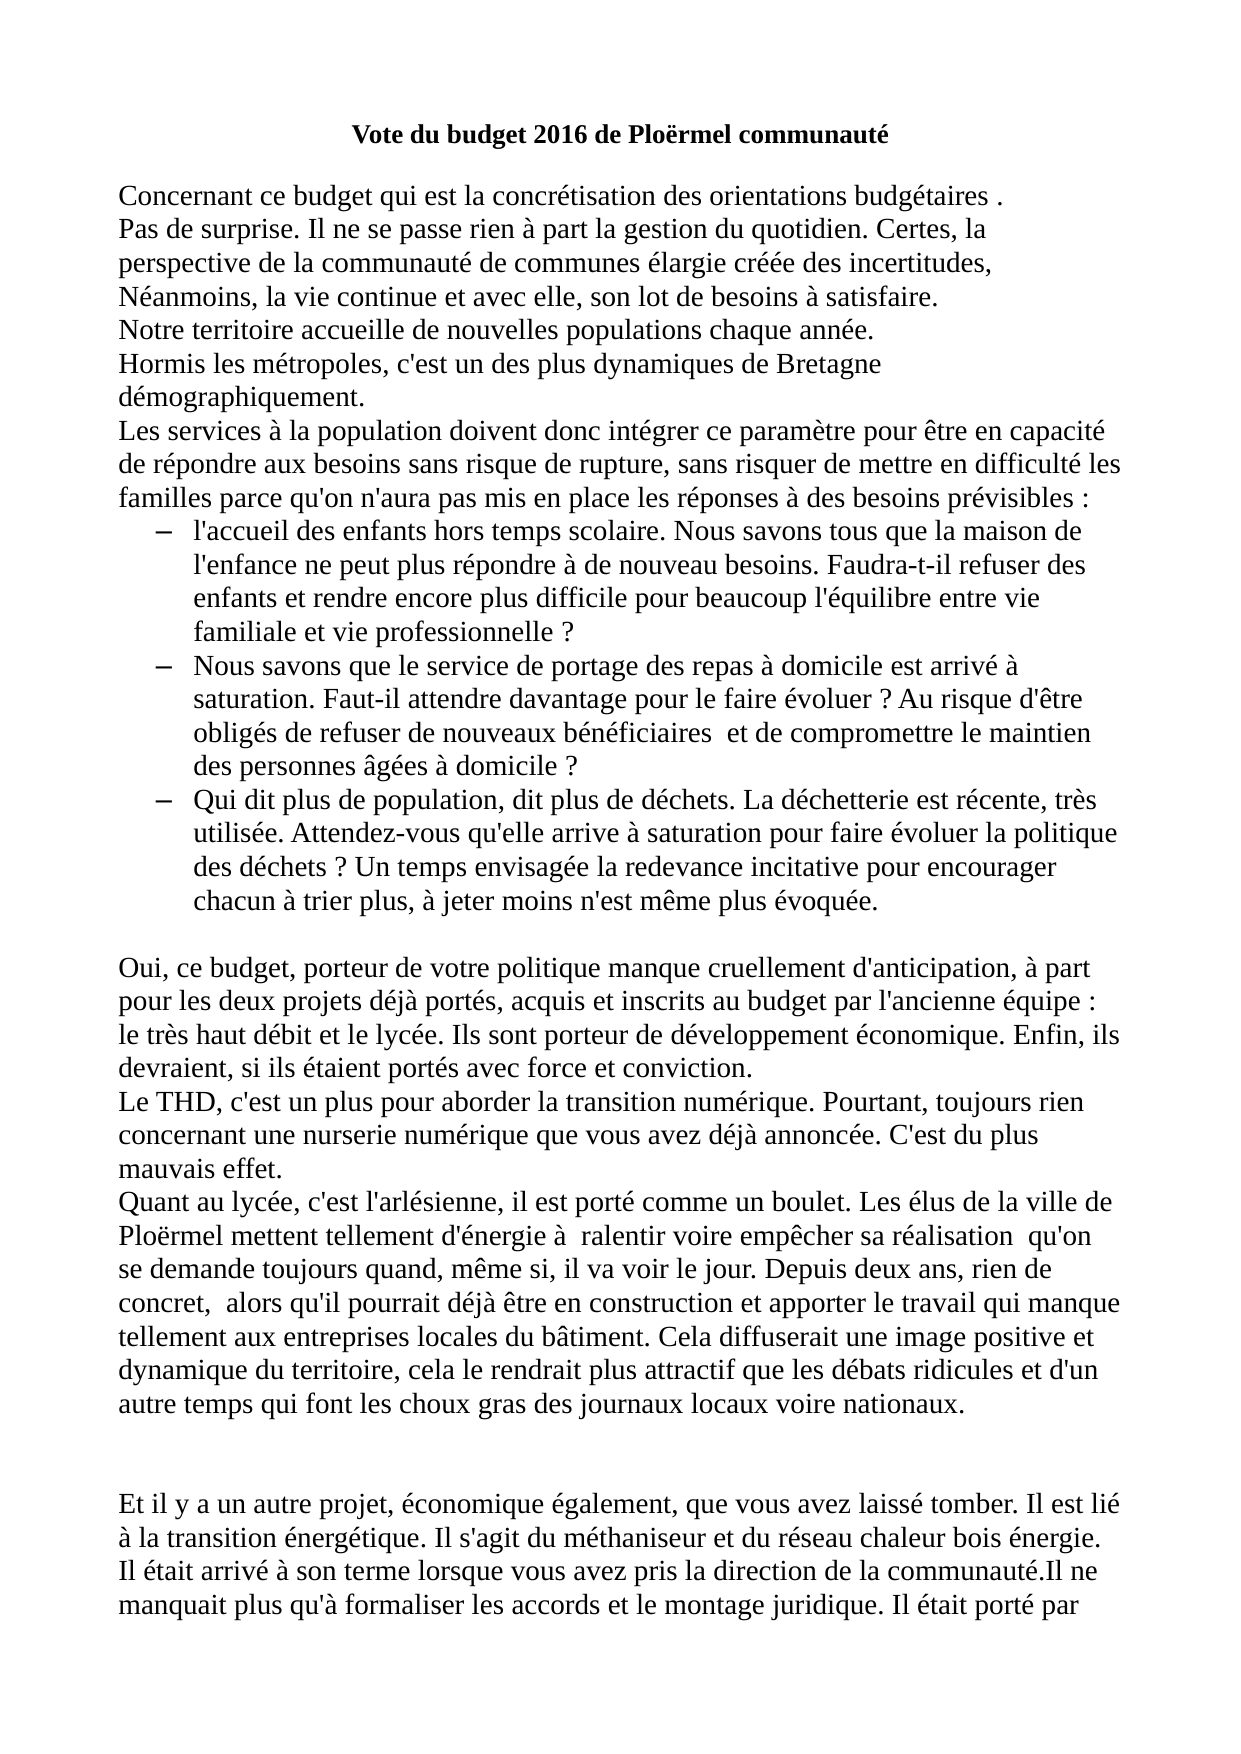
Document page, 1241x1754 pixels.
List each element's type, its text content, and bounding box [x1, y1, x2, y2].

text Pas de surprise. Il ne se passe rien à part la gestion du quotidien. Certes, la perspective de la communauté de communes élargie créée des incertitudes, Néanmoins, la vie continue et avec elle, son lot de besoins à satisfaire. [118, 212, 1122, 312]
text Oui, ce budget, porteur de votre politique manque cruellement d'anticipation, à part pour les deux projets déjà portés, acquis et inscrits au budget par l'ancienne équipe : le très haut débit et le lycée. Ils sont porteur de développement économique. Enfin, ils devraient, si ils étaient portés avec force et conviction. [118, 950, 1122, 1084]
text Hormis les métropoles, c'est un des plus dynamiques de Bretagne démographiquement. [118, 346, 1122, 413]
text Vote du budget 2016 de Ploërmel communauté [118, 118, 1122, 149]
text Concernant ce budget qui est la concrétisation des orientations budgétaires . [118, 178, 1122, 212]
text Quant au lycée, c'est l'arlésienne, il est porté comme un boulet. Les élus de la ville de Ploërmel mettent tellement d'énergie à ralentir voire empêcher sa réalisation qu'on se demande toujours quand, même si, il va voir le jour. Depuis deux ans, rien de concret, alors qu'il pourrait déjà être en construction et apporter le travail qui manque tellement aux entreprises locales du bâtiment. Cela diffuserait une image positive et dynamique du territoire, cela le rendrait plus attractif que les débats ridicules et d'un autre temps qui font les choux gras des journaux locaux voire nationaux. [118, 1184, 1122, 1419]
list chacun à trier plus, à jeter moins n'est même plus évoquée. [156, 883, 1122, 916]
text Le THD, c'est un plus pour aborder la transition numérique. Pourtant, toujours rien concernant une nurserie numérique que vous avez déjà annoncée. C'est du plus mauvais effet. [118, 1084, 1122, 1184]
text Les services à la population doivent donc intégrer ce paramètre pour être en capacité de répondre aux besoins sans risque de rupture, sans risquer de mettre en difficulté les familles parce qu'on n'aura pas mis en place les réponses à des besoins prévisibles : [118, 413, 1122, 513]
text Notre territoire accueille de nouvelles populations chaque année. [118, 312, 1122, 346]
text Et il y a un autre projet, économique également, que vous avez laissé tomber. Il est lié à la transition énergétique. Il s'agit du méthaniseur et du réseau chaleur bois énergie. Il était arrivé à son terme lorsque vous avez pris la direction de la communauté.Il ne manquait plus qu'à formaliser les accords et le montage juridique. Il était porté par [118, 1486, 1122, 1621]
list Nous savons que le service de portage des repas à domicile est arrivé à saturation. Faut-il attendre davantage pour le faire évoluer ? Au risque d'être obligés de refuser de nouveaux bénéficiaires et de compromettre le maintien des personnes âgées à domicile ? [156, 648, 1122, 782]
list l'accueil des enfants hors temps scolaire. Nous savons tous que la maison de l'enfance ne peut plus répondre à de nouveau besoins. Faudra-t-il refuser des enfants et rendre encore plus difficile pour beaucoup l'équilibre entre vie familiale et vie professionnelle ? [156, 513, 1122, 648]
list Qui dit plus de population, dit plus de déchets. La déchetterie est récente, très utilisée. Attendez-vous qu'elle arrive à saturation pour faire évoluer la politique des déchets ? Un temps envisagée la redevance incitative pour encourager [156, 782, 1122, 883]
